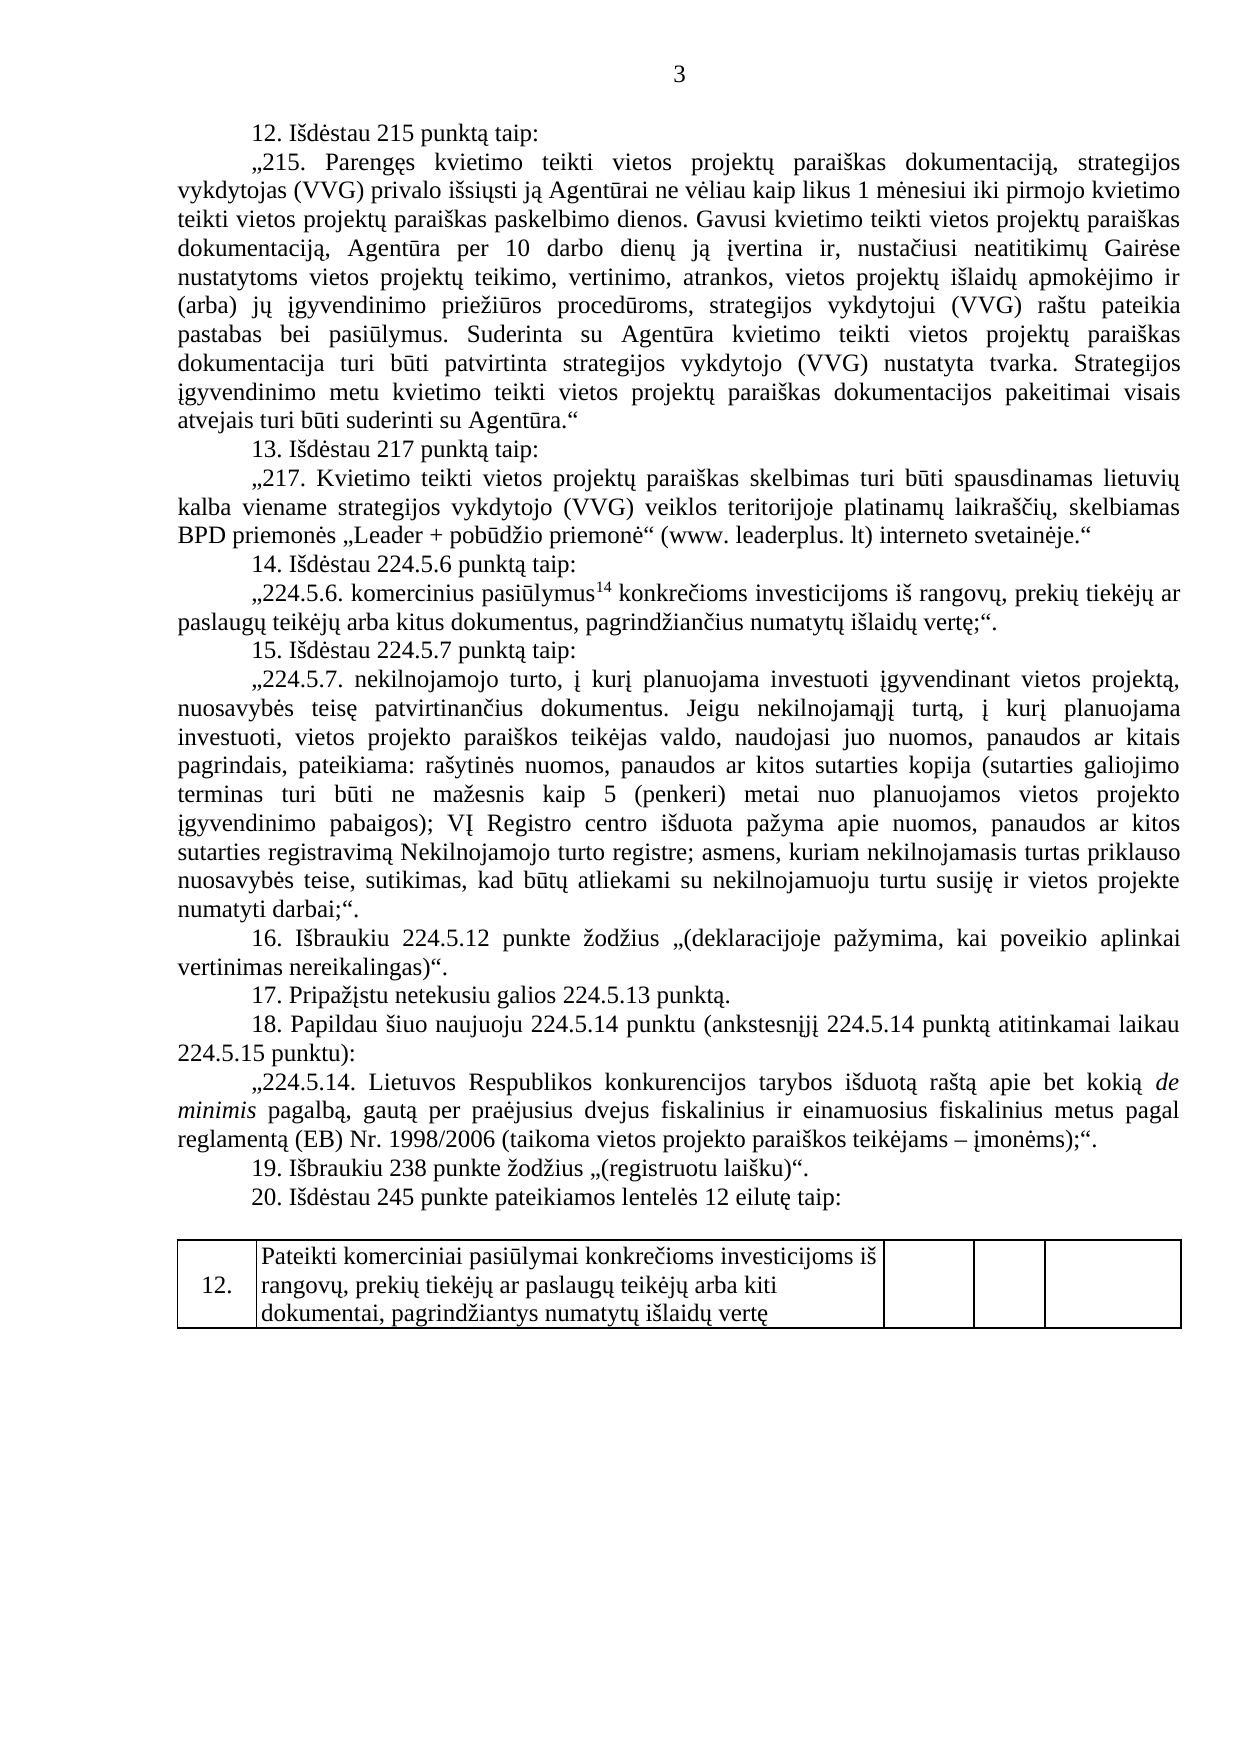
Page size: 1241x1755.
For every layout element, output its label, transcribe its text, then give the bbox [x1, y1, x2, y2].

text 14. Išdėstau 224.5.6 punktą taip: [177, 549, 1181, 578]
text 15. Išdėstau 224.5.7 punktą taip: [177, 636, 1181, 664]
text 16. Išbraukiu 224.5.12 punkte žodžius „(deklaracijoje pažymima, kai poveikio aplinkai vertinimas nereikalingas)“. [177, 923, 1181, 981]
table_header [1046, 1241, 1180, 1327]
text 19. Išbraukiu 238 punkte žodžius „(registruotu laišku)“. [177, 1153, 1181, 1182]
text „215. Parengęs kvietimo teikti vietos projektų paraiškas dokumentaciją, strategijos vykdytojas (VVG) privalo išsiųsti ją Agentūrai ne vėliau kaip likus 1 mėnesiui iki pirmojo kvietimo teikti vietos projektų paraiškas paskelbimo dienos. Gavusi kvietimo teikti vietos projektų paraiškas dokumentaciją, Agentūra per 10 darbo dienų ją įvertina ir, nustačiusi neatitikimų Gairėse nustatytoms vietos projektų teikimo, vertinimo, atrankos, vietos projektų išlaidų apmokėjimo ir (arba) jų įgyvendinimo priežiūros procedūroms, strategijos vykdytojui (VVG) raštu pateikia pastabas bei pasiūlymus. Suderinta su Agentūra kvietimo teikti vietos projektų paraiškas dokumentacija turi būti patvirtinta strategijos vykdytojo (VVG) nustatyta tvarka. Strategijos įgyvendinimo metu kvietimo teikti vietos projektų paraiškas dokumentacijos pakeitimai visais atvejais turi būti suderinti su Agentūra.“ [177, 147, 1181, 434]
table_header [975, 1241, 1044, 1327]
text „224.5.6. komercinius pasiūlymus14 konkrečioms investicijoms iš rangovų, prekių tiekėjų ar paslaugų teikėjų arba kitus dokumentus, pagrindžiančius numatytų išlaidų vertę;“. [177, 578, 1181, 636]
table_header [885, 1241, 973, 1327]
text 17. Pripažįstu netekusiu galios 224.5.13 punktą. [177, 981, 1181, 1009]
table_header 12. [178, 1241, 256, 1327]
text 20. Išdėstau 245 punkte pateikiamos lentelės 12 eilutę taip: [177, 1182, 1181, 1211]
text „224.5.7. nekilnojamojo turto, į kurį planuojama investuoti įgyvendinant vietos projektą, nuosavybės teisę patvirtinančius dokumentus. Jeigu nekilnojamąjį turtą, į kurį planuojama investuoti, vietos projekto paraiškos teikėjas valdo, naudojasi juo nuomos, panaudos ar kitais pagrindais, pateikiama: rašytinės nuomos, panaudos ar kitos sutarties kopija (sutarties galiojimo terminas turi būti ne mažesnis kaip 5 (penkeri) metai nuo planuojamos vietos projekto įgyvendinimo pabaigos); VĮ Registro centro išduota pažyma apie nuomos, panaudos ar kitos sutarties registravimą Nekilnojamojo turto registre; asmens, kuriam nekilnojamasis turtas priklauso nuosavybės teise, sutikimas, kad būtų atliekami su nekilnojamuoju turtu susiję ir vietos projekte numatyti darbai;“. [177, 664, 1181, 923]
text „224.5.14. Lietuvos Respublikos konkurencijos tarybos išduotą raštą apie bet kokią de minimis pagalbą, gautą per praėjusius dvejus fiskalinius ir einamuosius fiskalinius metus pagal reglamentą (EB) Nr. 1998/2006 (taikoma vietos projekto paraiškos teikėjams – įmonėms);“. [177, 1067, 1181, 1153]
text 13. Išdėstau 217 punktą taip: [177, 434, 1181, 463]
text 12. Išdėstau 215 punktą taip: [177, 118, 1181, 147]
text 18. Papildau šiuo naujuoju 224.5.14 punktu (ankstesnįjį 224.5.14 punktą atitinkamai laikau 224.5.15 punktu): [177, 1009, 1181, 1067]
text „217. Kvietimo teikti vietos projektų paraiškas skelbimas turi būti spausdinamas lietuvių kalba viename strategijos vykdytojo (VVG) veiklos teritorijoje platinamų laikraščių, skelbiamas BPD priemonės „Leader + pobūdžio priemonė“ (www. leaderplus. lt) interneto svetainėje.“ [177, 463, 1181, 549]
